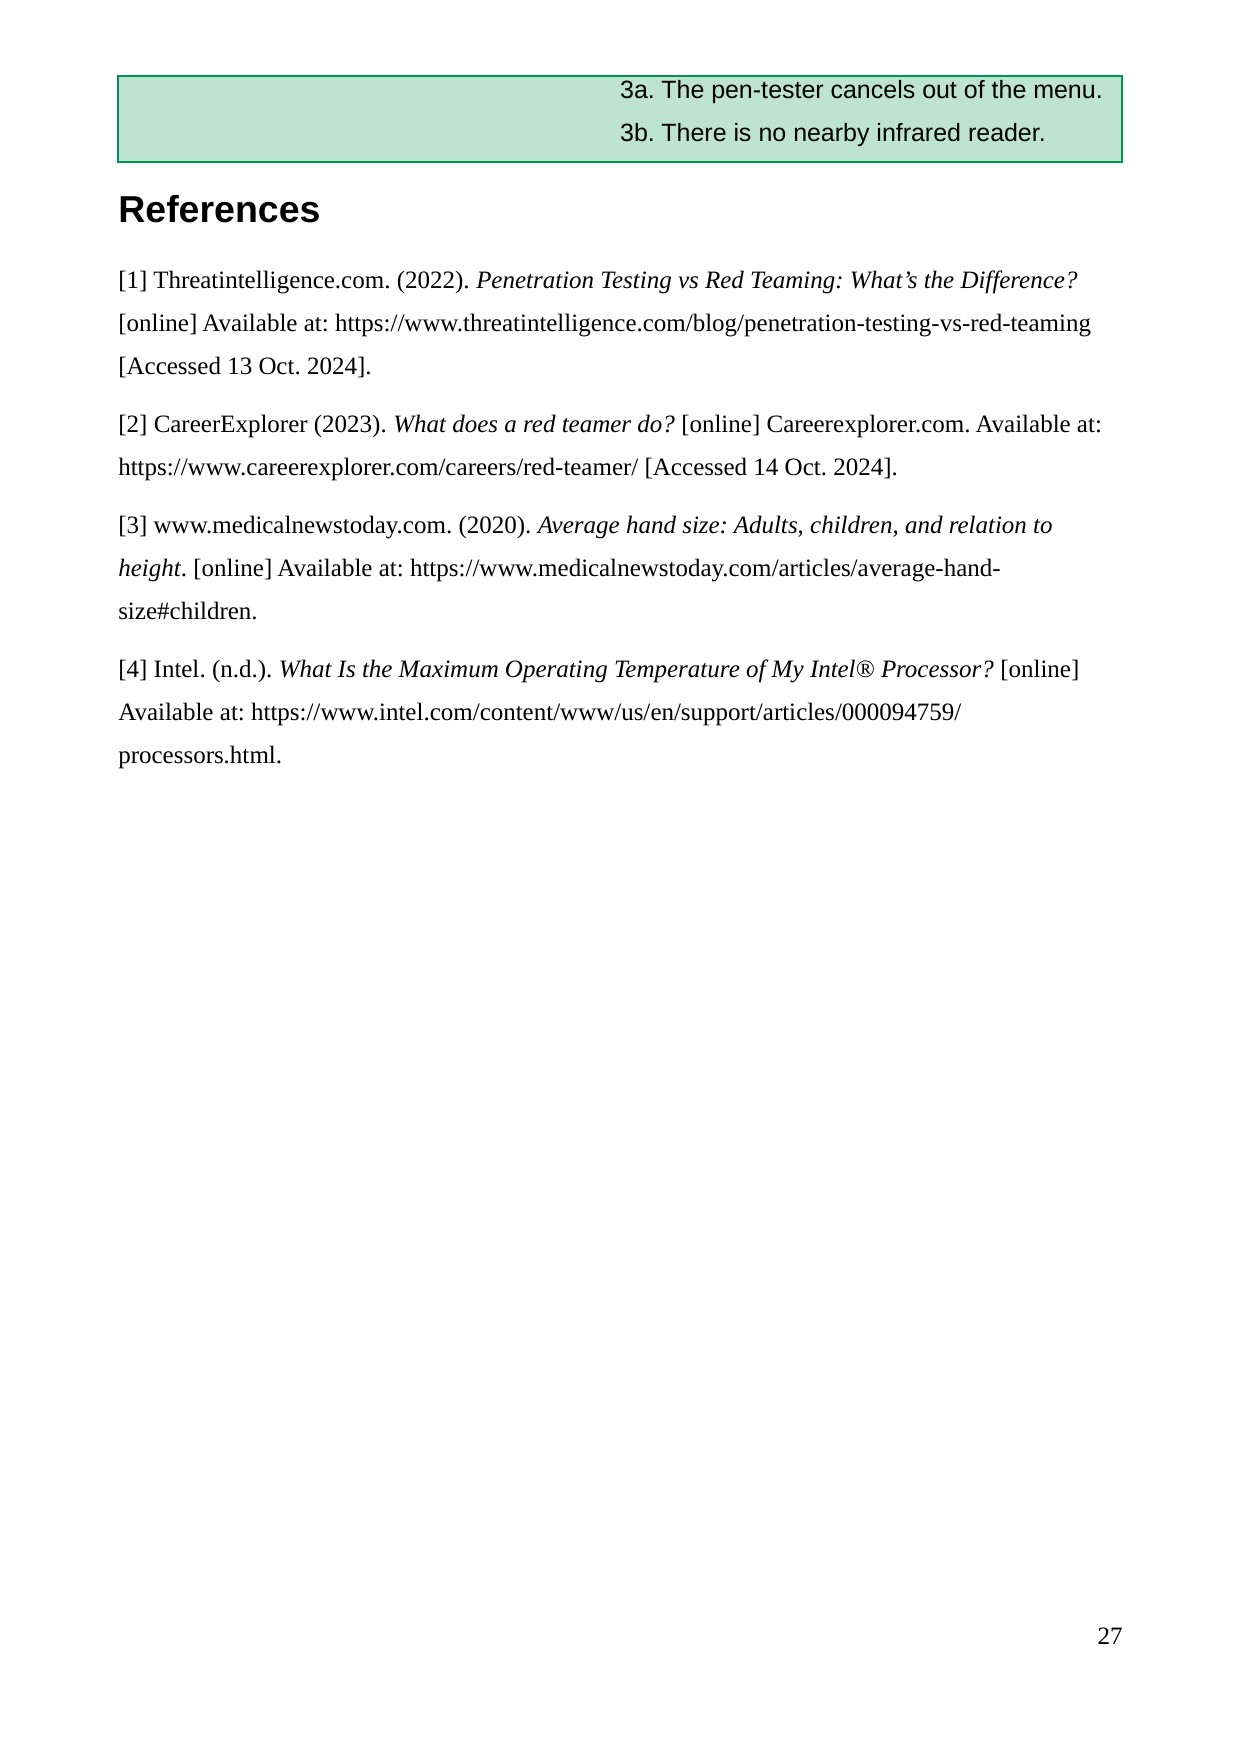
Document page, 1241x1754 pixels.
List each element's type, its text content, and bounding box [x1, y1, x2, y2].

text [1] Threatintelligence.com. (2022). Penetration Testing vs Red Teaming: What’s the Difference? [online] Available at: https://www.threatintelligence.com/blog/penetration-testing-vs-red-teaming [Accessed 13 Oct. 2024]. [118, 265, 1122, 380]
text [2] CareerExplorer (2023). What does a red teamer do? [online] Careerexplorer.com. Available at: https://www.careerexplorer.com/careers/red-teamer/ [Accessed 14 Oct. 2024]. [118, 409, 1122, 481]
subtitle References [118, 188, 1122, 231]
table_cell 3a. The pen-tester cancels out of the menu. 3b. There is no nearby infrared reader. [620, 77, 1121, 161]
text ‌[4] Intel. (n.d.). What Is the Maximum Operating Temperature of My Intel® Processor? [online] Available at: https://www.intel.com/content/www/us/en/support/articles/000094759/processors.html. [118, 654, 1122, 769]
text [3] www.medicalnewstoday.com. (2020). Average hand size: Adults, children, and relation to height. [online] Available at: https://www.medicalnewstoday.com/articles/average-hand-size#children. [118, 510, 1122, 625]
table_cell [119, 77, 620, 161]
